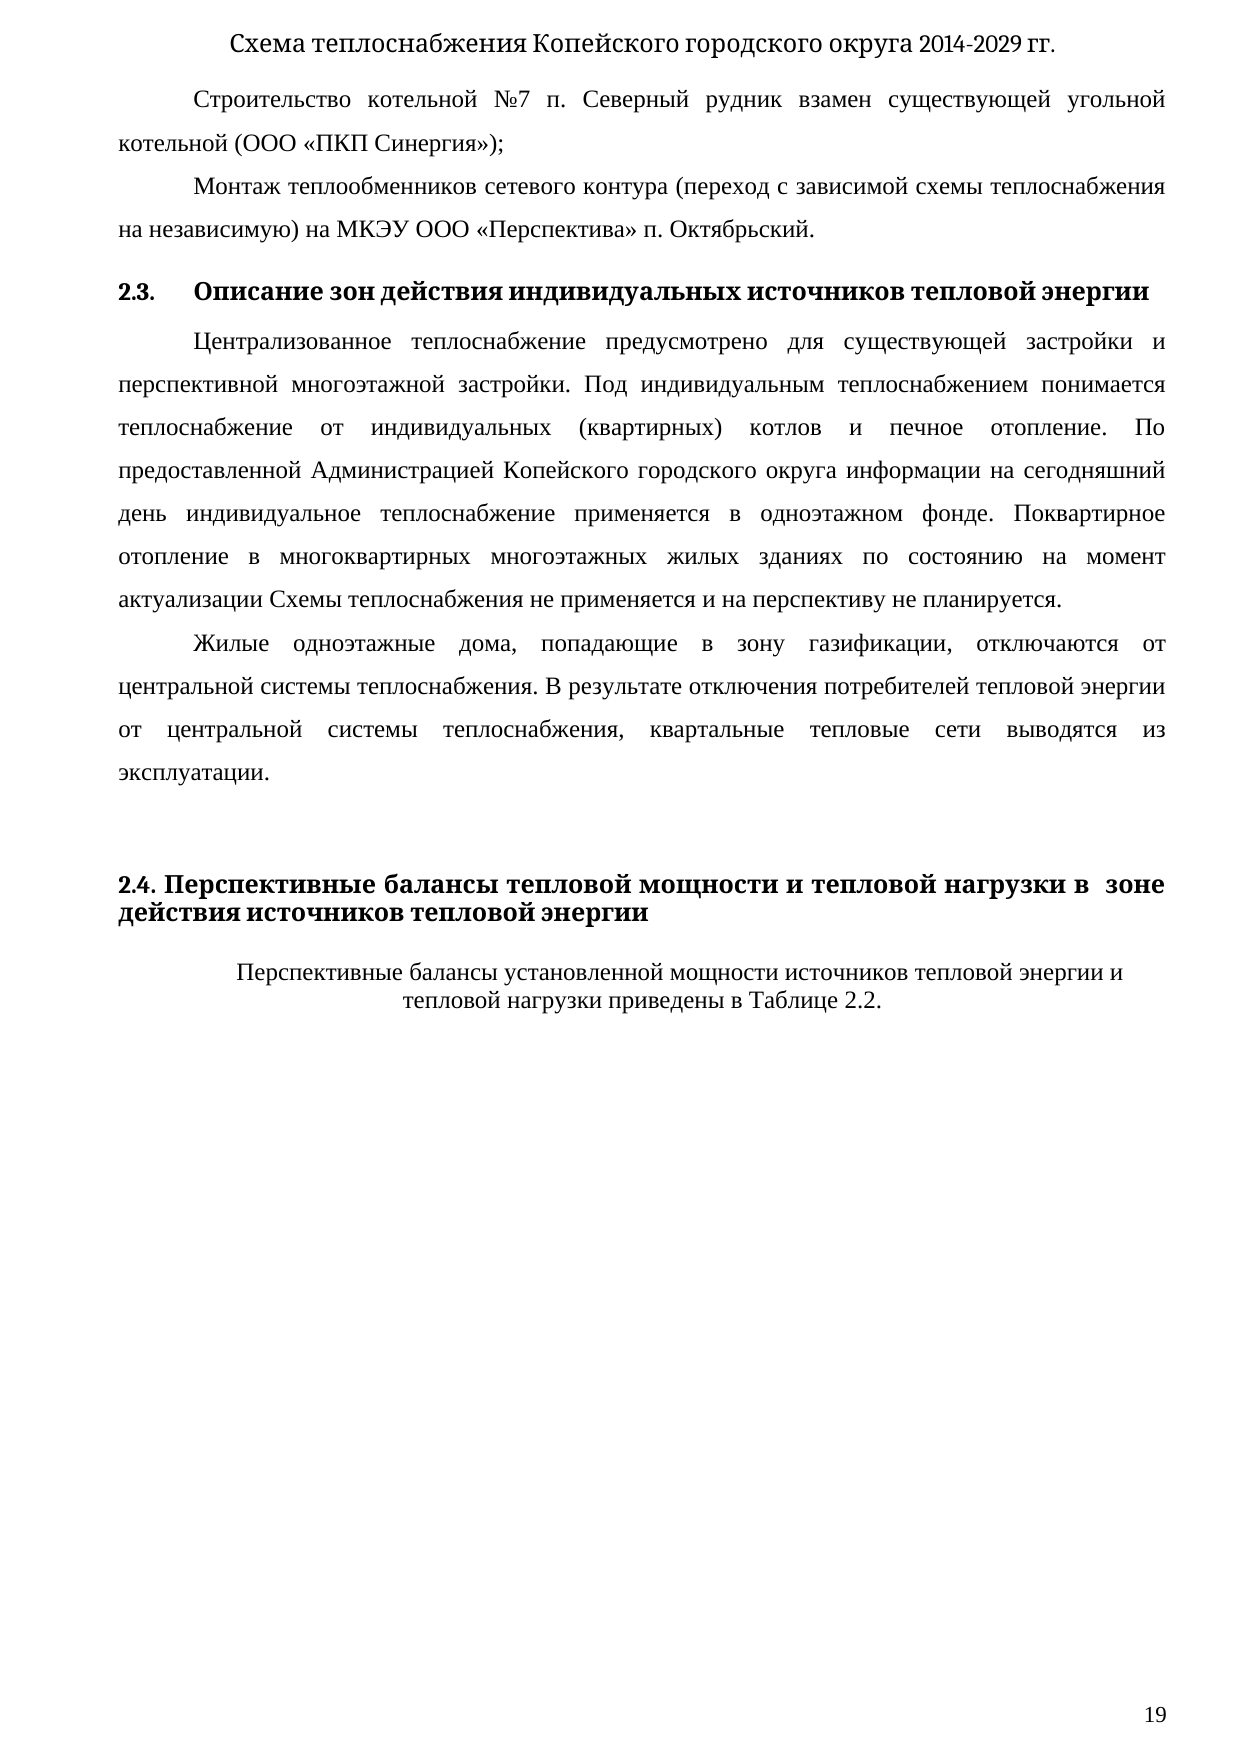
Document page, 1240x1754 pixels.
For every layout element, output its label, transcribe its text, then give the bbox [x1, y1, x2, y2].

subtitle 2.4. Перспективные балансы тепловой мощности и тепловой нагрузки в зоне действия источников тепловой энергии [118, 871, 1167, 928]
text Перспективные балансы установленной мощности источников тепловой энергии и тепловой нагрузки приведены в Таблице 2.2. [118, 957, 1167, 1014]
text Жилые одноэтажные дома, попадающие в зону газификации, отключаются от центральной системы теплоснабжения. В результате отключения потребителей тепловой энергии от центральной системы теплоснабжения, квартальные тепловые сети выводятся из эксплуатации. [118, 628, 1167, 786]
text Строительство котельной №7 п. Северный рудник взамен существующей угольной котельной (ООО «ПКП Синергия»); [118, 84, 1167, 156]
text Централизованное теплоснабжение предусмотрено для существующей застройки и перспективной многоэтажной застройки. Под индивидуальным теплоснабжением понимается теплоснабжение от индивидуальных (квартирных) котлов и печное отопление. По предоставленной Администрацией Копейского городского округа информации на сегодняшний день индивидуальное теплоснабжение применяется в одноэтажном фонде. Поквартирное отопление в многоквартирных многоэтажных жилых зданиях по состоянию на момент актуализации Схемы теплоснабжения не применяется и на перспективу не планируется. [118, 326, 1167, 613]
text Монтаж теплообменников сетевого контура (переход с зависимой схемы теплоснабжения на независимую) на МКЭУ ООО «Перспектива» п. Октябрьский. [118, 171, 1167, 243]
subtitle 2.3. Описание зон действия индивидуальных источников тепловой энергии [118, 278, 1167, 307]
